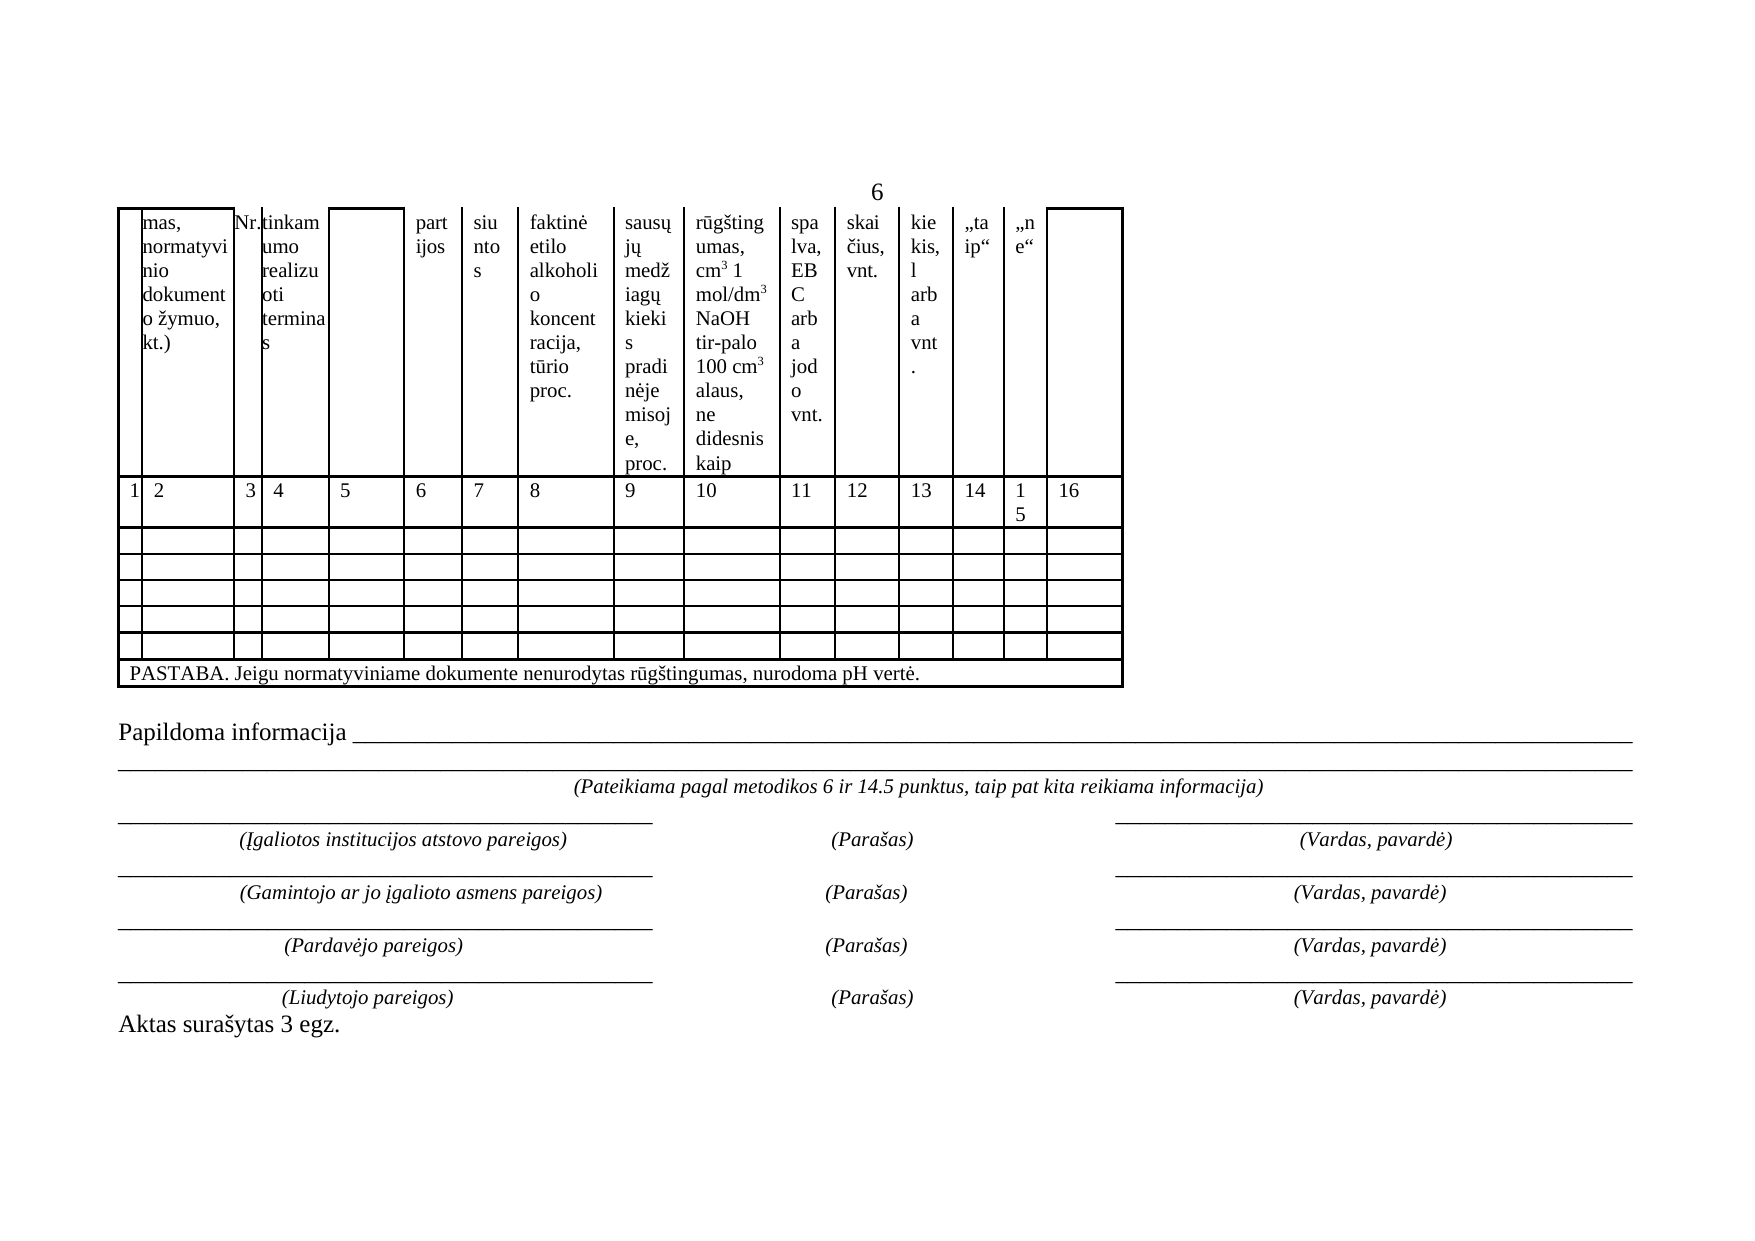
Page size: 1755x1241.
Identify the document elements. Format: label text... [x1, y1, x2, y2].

table_cell [519, 555, 613, 579]
table_cell PASTABA. Jeigu normatyviniame dokumente nenurodytas rūgštingumas, nurodoma pH vertė. [120, 661, 1121, 685]
table_cell [836, 581, 898, 605]
table_cell [1048, 634, 1121, 657]
table_cell [235, 555, 261, 579]
table_cell [836, 529, 898, 553]
table_cell [781, 581, 834, 605]
text (Gamintojo ar jo įgalioto asmens pareigos) (Parašas) (Vardas, pavardė) [118, 880, 1636, 904]
table_cell [263, 529, 328, 553]
table_cell 7 [463, 478, 517, 526]
table_cell [143, 555, 233, 579]
table_cell [685, 634, 779, 657]
table_cell [954, 607, 1003, 631]
table_cell 9 [615, 478, 683, 526]
table_cell [685, 607, 779, 631]
table_cell [143, 529, 233, 553]
table_cell partijos [405, 207, 461, 474]
table_cell [263, 555, 328, 579]
table_cell [263, 607, 328, 631]
table_cell „taip“ [954, 207, 1003, 474]
table_cell [781, 634, 834, 657]
table_cell [781, 607, 834, 631]
table_cell [1048, 529, 1121, 553]
table_cell [263, 581, 328, 605]
table_cell [463, 634, 517, 657]
table_cell [235, 607, 261, 631]
table_cell [405, 581, 461, 605]
table_cell [836, 555, 898, 579]
table_cell kiekis, l arba vnt. [900, 207, 952, 474]
table_cell 15 [1005, 478, 1046, 526]
table_cell [330, 529, 403, 553]
table_cell [954, 634, 1003, 657]
table_cell 16 [1048, 478, 1121, 526]
table_cell [519, 607, 613, 631]
table_cell [463, 581, 517, 605]
table_cell spalva, EBC arba jodo vnt. [781, 207, 834, 474]
table_cell 8 [519, 478, 613, 526]
table_cell [1048, 555, 1121, 579]
table_cell [900, 581, 952, 605]
table_cell faktinė etilo alkoholio koncentracija, tūrio proc. [519, 207, 613, 474]
text (Liudytojo pareigos) (Parašas) (Vardas, pavardė) [118, 985, 1636, 1009]
table_cell [954, 581, 1003, 605]
table_cell [1005, 634, 1046, 657]
table_cell [615, 634, 683, 657]
text Papildoma informacija [118, 717, 1636, 745]
text (Pateikiama pagal metodikos 6 ir 14.5 punktus, taip pat kita reikiama informacija) [118, 774, 1636, 798]
table_cell [900, 607, 952, 631]
table_cell 4 [263, 478, 328, 526]
table_cell sausųjų medžiagų kiekis pradinėje misoje, proc. [615, 207, 683, 474]
table_cell [954, 555, 1003, 579]
table_cell [235, 529, 261, 553]
text Aktas surašytas 3 egz. [118, 1009, 1636, 1038]
table_cell [143, 634, 233, 657]
table_cell 14 [954, 478, 1003, 526]
table_cell [900, 634, 952, 657]
table_cell [615, 529, 683, 553]
table_header [120, 210, 141, 474]
table_cell [120, 634, 141, 657]
table_cell skaičius, vnt. [836, 207, 898, 474]
table_cell [120, 529, 141, 553]
table_cell [781, 555, 834, 579]
table_cell [330, 581, 403, 605]
table_cell [120, 607, 141, 631]
table_cell [235, 634, 261, 657]
table_cell [685, 529, 779, 553]
table_cell [405, 607, 461, 631]
table_cell [954, 529, 1003, 553]
table_cell [615, 555, 683, 579]
table_cell [615, 581, 683, 605]
table_cell [900, 529, 952, 553]
table_cell [120, 555, 141, 579]
table_cell [836, 634, 898, 657]
table_cell [405, 555, 461, 579]
table_cell 13 [900, 478, 952, 526]
table_cell [836, 607, 898, 631]
table_cell „ne“ [1005, 207, 1046, 474]
table_cell [330, 555, 403, 579]
table_cell siuntos [463, 207, 517, 474]
table_header [330, 210, 403, 474]
table_cell [1005, 607, 1046, 631]
table_cell 2 [143, 478, 233, 526]
table_cell [463, 607, 517, 631]
table_cell [781, 529, 834, 553]
table_cell Nr. [235, 207, 261, 474]
table_cell [143, 581, 233, 605]
table_cell [1005, 529, 1046, 553]
text (Pardavėjo pareigos) (Parašas) (Vardas, pavardė) [118, 932, 1636, 957]
table_cell [463, 555, 517, 579]
table_cell [1005, 581, 1046, 605]
table_cell 11 [781, 478, 834, 526]
table_cell [463, 529, 517, 553]
table_cell [1048, 607, 1121, 631]
table_cell [330, 634, 403, 657]
table_cell rūgštingumas, cm3 1 mol/dm3 NaOH tir-palo 100 cm3 alaus, ne didesnis kaip [685, 207, 779, 474]
table_cell 12 [836, 478, 898, 526]
table_cell [405, 529, 461, 553]
text (Įgaliotos institucijos atstovo pareigos) (Parašas) (Vardas, pavardė) [118, 827, 1636, 851]
table_cell tinkamumo realizuoti terminas [263, 207, 328, 474]
table_cell 1 [120, 478, 141, 526]
table_header [1048, 210, 1121, 474]
table_cell [1048, 581, 1121, 605]
table_cell [263, 634, 328, 657]
table_cell [900, 555, 952, 579]
table_cell [235, 581, 261, 605]
table_cell 5 [330, 478, 403, 526]
table_cell [519, 634, 613, 657]
table_cell [143, 607, 233, 631]
table_cell 10 [685, 478, 779, 526]
table_cell [1005, 555, 1046, 579]
table_cell [685, 581, 779, 605]
table_cell 6 [405, 478, 461, 526]
table_cell 3 [235, 478, 261, 526]
table_cell [405, 634, 461, 657]
table_cell [615, 607, 683, 631]
table_cell [330, 607, 403, 631]
table_header mas, normatyvinio dokumento žymuo, kt.) [143, 210, 233, 474]
table_cell [519, 529, 613, 553]
table_cell [519, 581, 613, 605]
table_cell [685, 555, 779, 579]
table_cell [120, 581, 141, 605]
